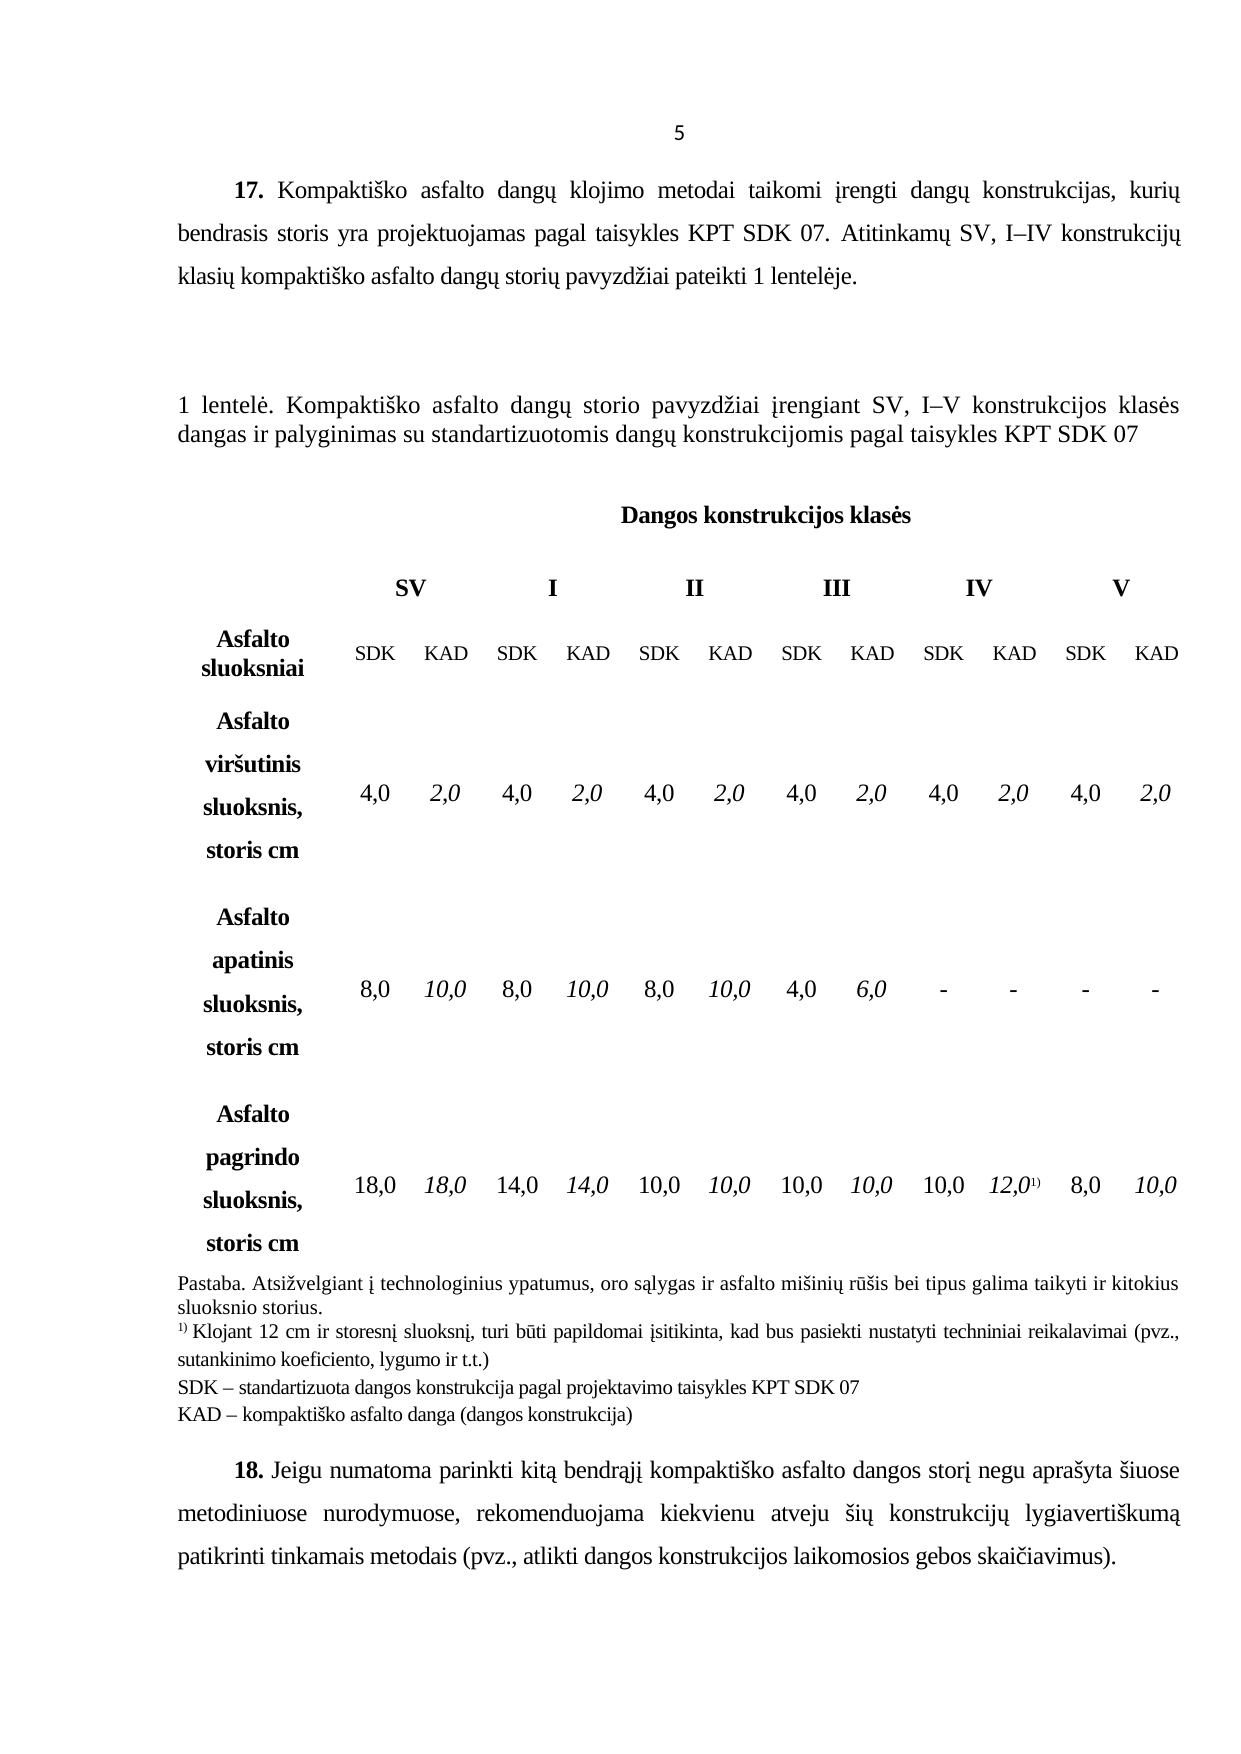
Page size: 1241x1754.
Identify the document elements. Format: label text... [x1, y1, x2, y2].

table_cell IV [908, 552, 1050, 624]
table_cell 4,0 [766, 682, 837, 878]
table_cell KAD [553, 624, 624, 682]
table_cell SDK [482, 624, 553, 682]
text 18. Jeigu numatoma parinkti kitą bendrąjį kompaktiško asfalto dangos storį negu aprašyta šiuose metodiniuose nurodymuose, rekomenduojama kiekvienu atveju šių konstrukcijų lygiavertiškumą patikrinti tinkamais metodais (pvz., atlikti dangos konstrukcijos laikomosios gebos skaičiavimus). [177, 1455, 1181, 1570]
table_cell 4,0 [908, 682, 979, 878]
table_cell SDK [1050, 624, 1121, 682]
table_cell Asfalto viršutinis sluoksnis, storis cm [166, 682, 340, 878]
table_cell 10,0 [837, 1075, 908, 1271]
table_cell 18,0 [411, 1075, 482, 1271]
table_cell II [624, 552, 766, 624]
table_header Asfalto sluoksniai [166, 477, 340, 682]
table_cell 10,0 [766, 1075, 837, 1271]
table_header Dangos konstrukcijos klasės [340, 477, 1192, 552]
table_cell SV [340, 552, 482, 624]
table_cell III [766, 552, 908, 624]
table_cell SDK [624, 624, 695, 682]
table_cell - [979, 878, 1050, 1075]
table_cell KAD [979, 624, 1050, 682]
table_cell - [1050, 878, 1121, 1075]
table_cell SDK [908, 624, 979, 682]
table_cell 8,0 [624, 878, 695, 1075]
table_cell Pastaba. Atsižvelgiant į technologinius ypatumus, oro sąlygas ir asfalto mišinių rūšis bei tipus galima taikyti ir kitokius sluoksnio storius. 1) Klojant 12 cm ir storesnį sluoksnį, turi būti papildomai įsitikinta, kad bus pasiekti nustatyti techniniai reikalavimai (pvz., sutankinimo koeficiento, lygumo ir t.t.) SDK – standartizuota dangos konstrukcija pagal projektavimo taisykles KPT SDK 07 KAD – kompaktiško asfalto danga (dangos konstrukcija) [166, 1271, 1192, 1426]
table_cell 10,0 [695, 1075, 766, 1271]
table_cell KAD [1121, 624, 1192, 682]
table_cell Asfalto pagrindo sluoksnis, storis cm [166, 1075, 340, 1271]
table_cell 4,0 [1050, 682, 1121, 878]
table_cell 18,0 [340, 1075, 411, 1271]
table_cell 8,0 [482, 878, 553, 1075]
text 1 lentelė. Kompaktiško asfalto dangų storio pavyzdžiai įrengiant SV, I–V konstrukcijos klasės dangas ir palyginimas su standartizuotomis dangų konstrukcijomis pagal taisykles KPT SDK 07 [177, 391, 1181, 448]
table_cell 2,0 [695, 682, 766, 878]
table_cell 6,0 [837, 878, 908, 1075]
table_cell Asfalto apatinis sluoksnis, storis cm [166, 878, 340, 1075]
table_cell 10,0 [908, 1075, 979, 1271]
table_cell - [1121, 878, 1192, 1075]
table_cell 4,0 [482, 682, 553, 878]
table_cell - [908, 878, 979, 1075]
table_cell 2,0 [1121, 682, 1192, 878]
table_cell 10,0 [411, 878, 482, 1075]
text 17. Kompaktiško asfalto dangų klojimo metodai taikomi įrengti dangų konstrukcijas, kurių bendrasis storis yra projektuojamas pagal taisykles KPT SDK 07. Atitinkamų SV, I–IV konstrukcijų klasių kompaktiško asfalto dangų storių pavyzdžiai pateikti 1 lentelėje. [177, 175, 1181, 290]
table_cell 8,0 [340, 878, 411, 1075]
table_cell 2,0 [553, 682, 624, 878]
table_cell 4,0 [340, 682, 411, 878]
table_cell SDK [340, 624, 411, 682]
table_cell 2,0 [411, 682, 482, 878]
table_cell 10,0 [695, 878, 766, 1075]
table_cell 8,0 [1050, 1075, 1121, 1271]
table_cell 2,0 [837, 682, 908, 878]
table_cell 14,0 [482, 1075, 553, 1271]
table_cell 4,0 [624, 682, 695, 878]
table_cell 10,0 [1121, 1075, 1192, 1271]
table_cell SDK [766, 624, 837, 682]
table_cell KAD [837, 624, 908, 682]
table_cell 10,0 [624, 1075, 695, 1271]
table_cell KAD [411, 624, 482, 682]
table_cell 10,0 [553, 878, 624, 1075]
table_cell KAD [695, 624, 766, 682]
table_cell 2,0 [979, 682, 1050, 878]
table_cell 12,01) [979, 1075, 1050, 1271]
table_cell 14,0 [553, 1075, 624, 1271]
table_cell 4,0 [766, 878, 837, 1075]
table_cell V [1050, 552, 1192, 624]
table_cell I [482, 552, 624, 624]
